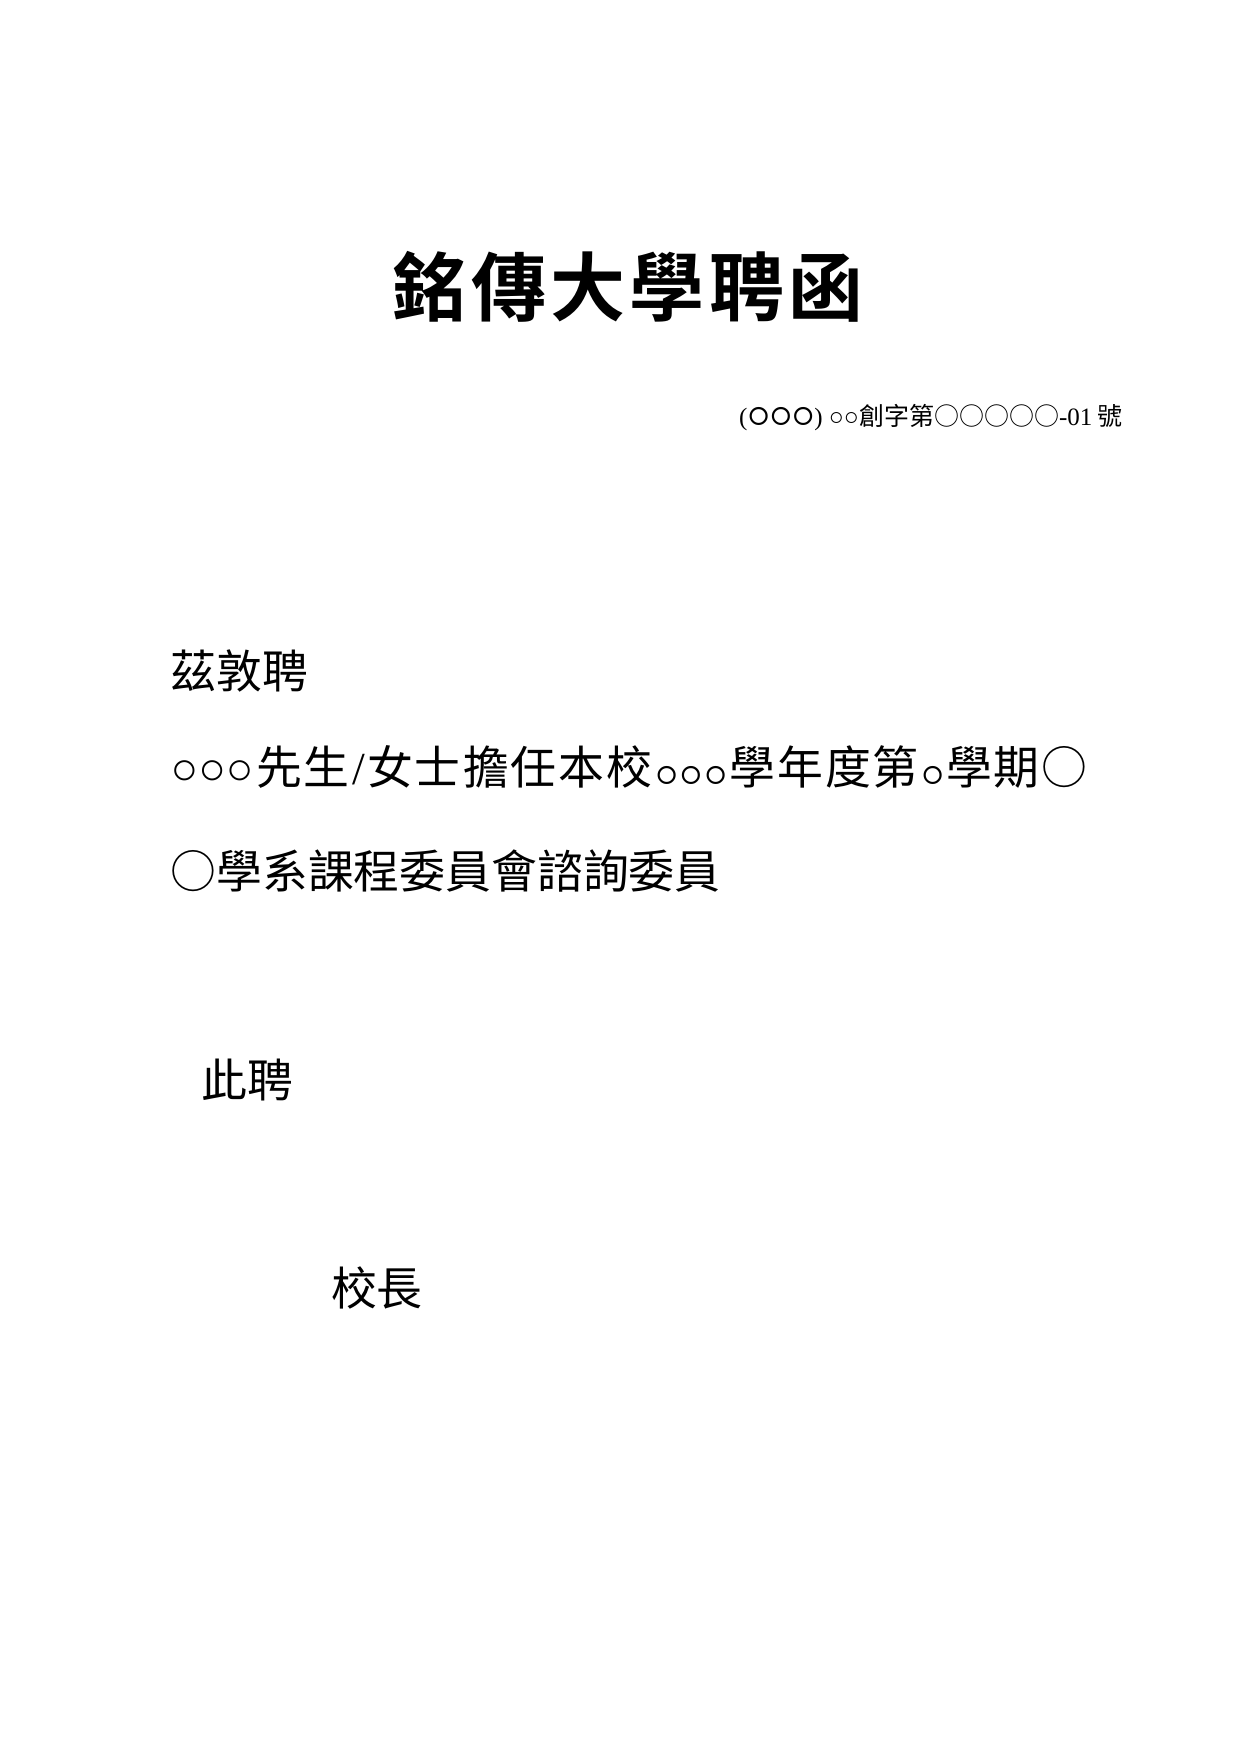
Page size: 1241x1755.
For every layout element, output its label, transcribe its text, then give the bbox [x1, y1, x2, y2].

text 茲敦聘 [170, 635, 1088, 701]
text ○○○先生/女士擔任本校學年度第學期○○學系課程委員會諮詢委員 [170, 701, 1088, 910]
text () ○○創字第○○○○○-01號 [133, 373, 1122, 435]
text 校長 [170, 1222, 1088, 1326]
text 銘傳大學聘函 [133, 210, 1122, 335]
text 此聘 [170, 1014, 1088, 1118]
